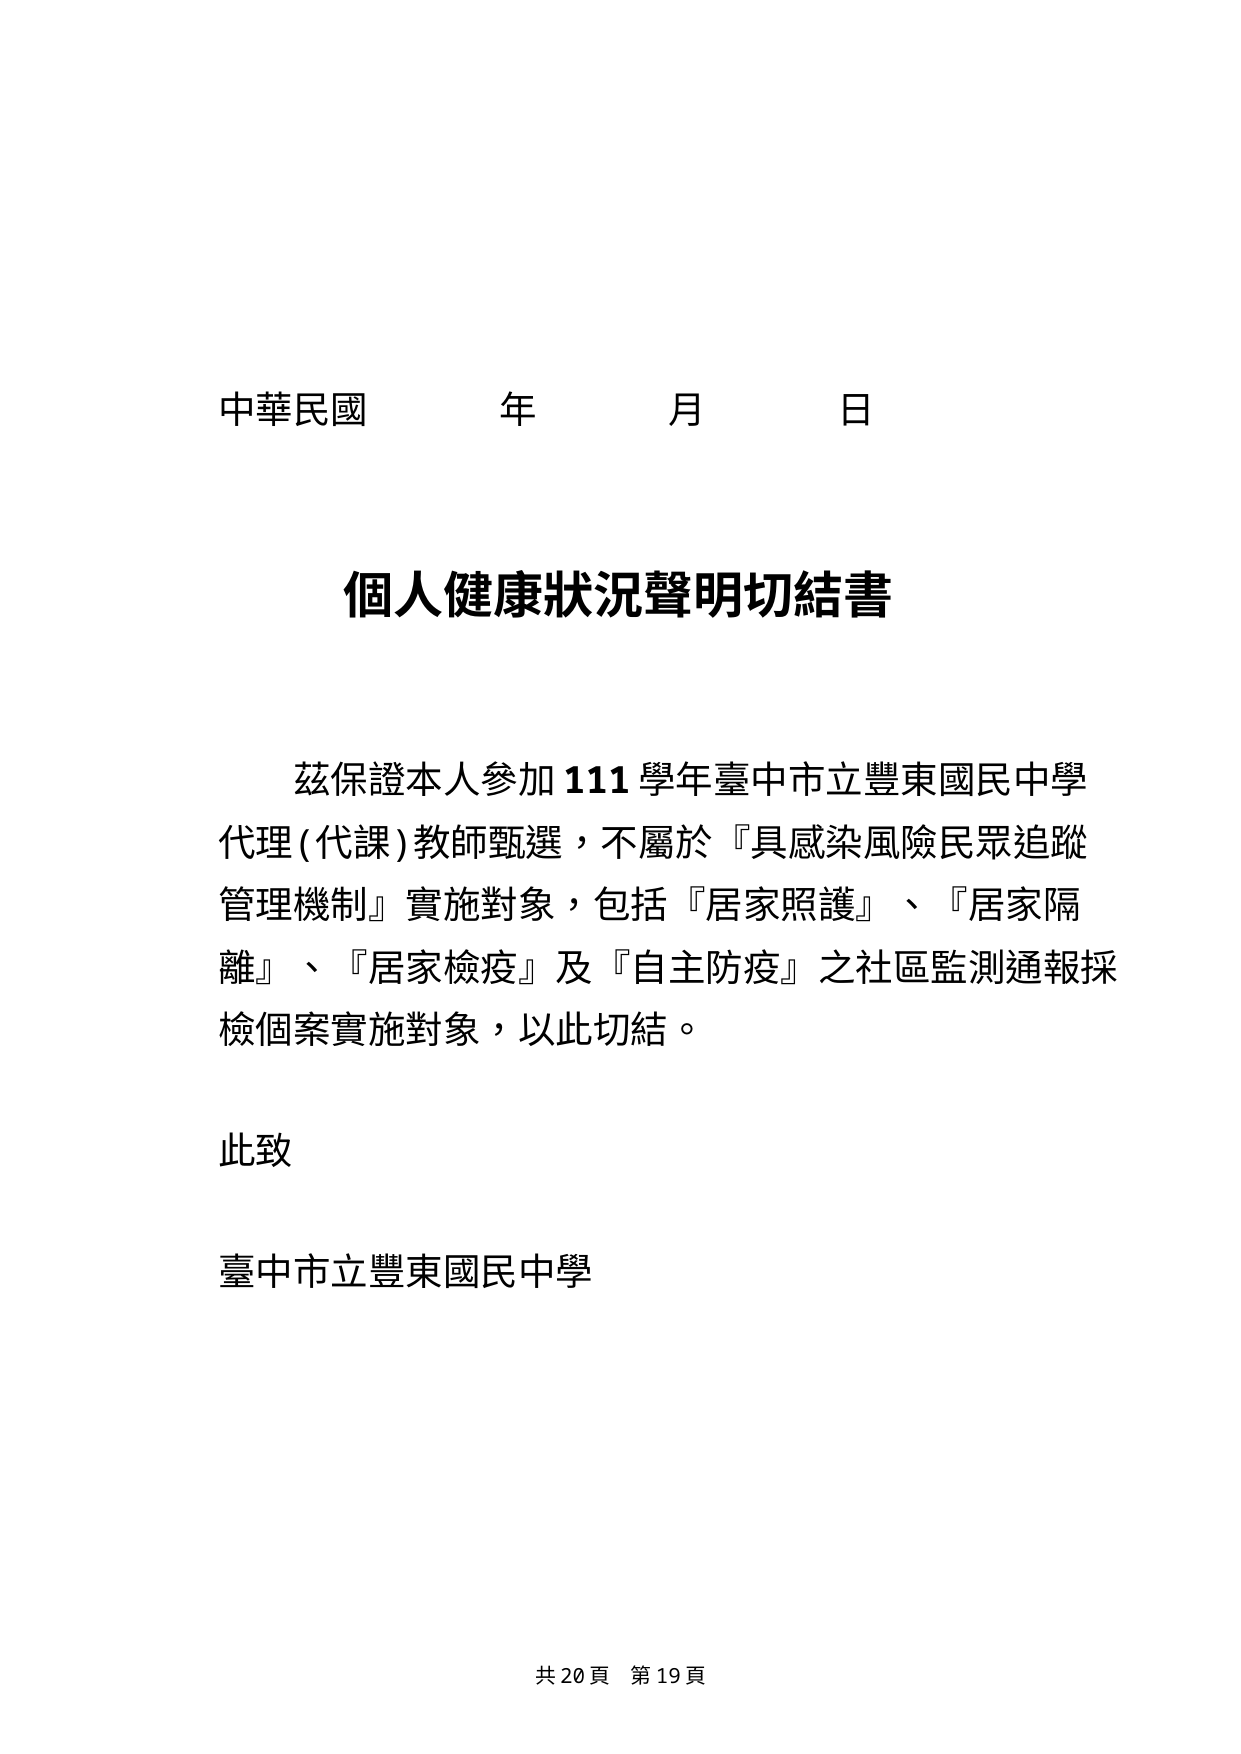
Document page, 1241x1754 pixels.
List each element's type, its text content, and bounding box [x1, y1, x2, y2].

text 茲保證本人參加111學年臺中市立豐東國民中學代理(代課)教師甄選，不屬於『具感染風險民眾追蹤管理機制』實施對象，包括『居家照護』、『居家隔離』、『居家檢疫』及『自主防疫』之社區監測通報採檢個案實施對象，以此切結。 [218, 736, 1122, 1048]
text 中華民國 年 月 日 [218, 365, 1122, 428]
text 臺中市立豐東國民中學 [218, 1228, 1122, 1290]
text 個人健康狀況聲明切結書 [115, 519, 1122, 644]
text 此致 [218, 1107, 1122, 1169]
